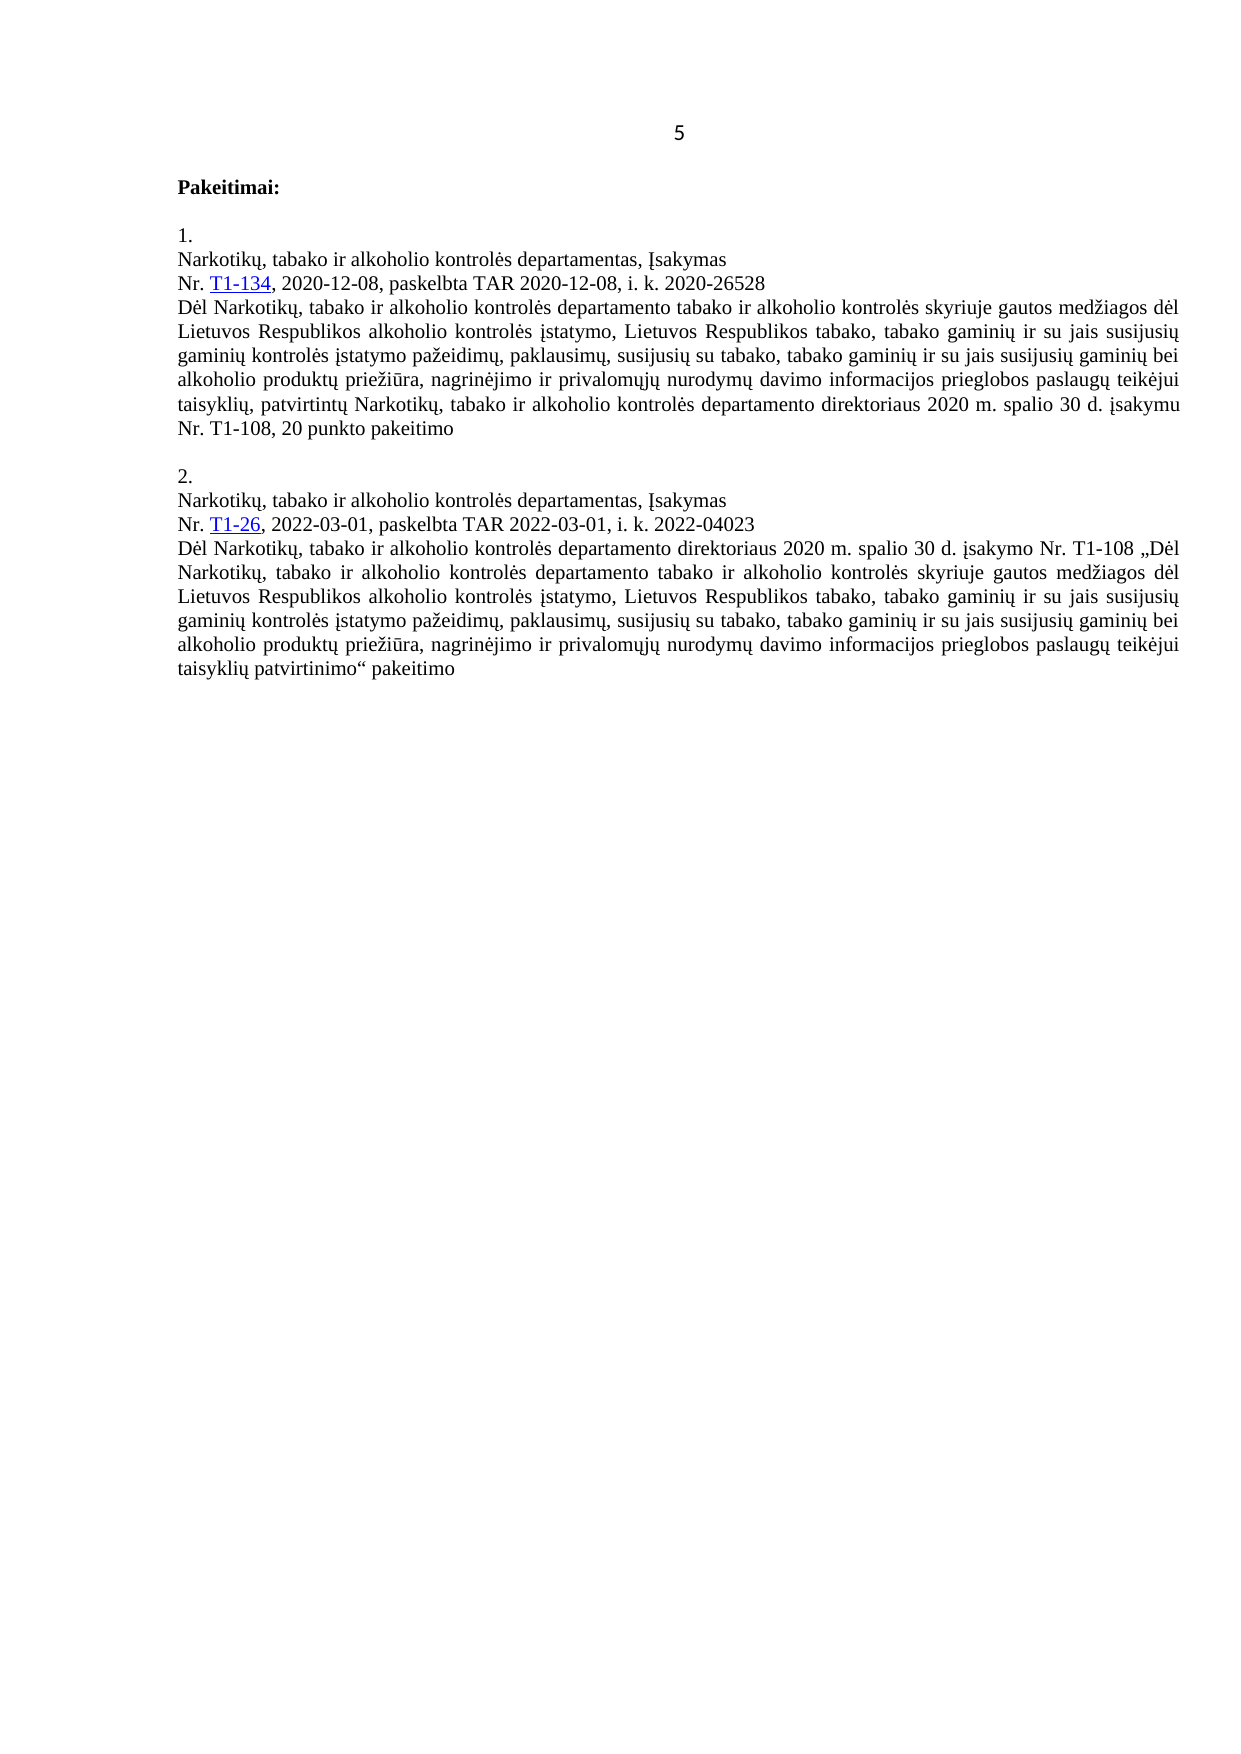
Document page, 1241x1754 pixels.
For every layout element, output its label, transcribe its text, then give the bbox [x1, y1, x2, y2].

text Dėl Narkotikų, tabako ir alkoholio kontrolės departamento direktoriaus 2020 m. spalio 30 d. įsakymo Nr. T1-108 „Dėl Narkotikų, tabako ir alkoholio kontrolės departamento tabako ir alkoholio kontrolės skyriuje gautos medžiagos dėl Lietuvos Respublikos alkoholio kontrolės įstatymo, Lietuvos Respublikos tabako, tabako gaminių ir su jais susijusių gaminių kontrolės įstatymo pažeidimų, paklausimų, susijusių su tabako, tabako gaminių ir su jais susijusių gaminių bei alkoholio produktų priežiūra, nagrinėjimo ir privalomųjų nurodymų davimo informacijos prieglobos paslaugų teikėjui taisyklių patvirtinimo“ pakeitimo [177, 536, 1181, 680]
text Dėl Narkotikų, tabako ir alkoholio kontrolės departamento tabako ir alkoholio kontrolės skyriuje gautos medžiagos dėl Lietuvos Respublikos alkoholio kontrolės įstatymo, Lietuvos Respublikos tabako, tabako gaminių ir su jais susijusių gaminių kontrolės įstatymo pažeidimų, paklausimų, susijusių su tabako, tabako gaminių ir su jais susijusių gaminių bei alkoholio produktų priežiūra, nagrinėjimo ir privalomųjų nurodymų davimo informacijos prieglobos paslaugų teikėjui taisyklių, patvirtintų Narkotikų, tabako ir alkoholio kontrolės departamento direktoriaus 2020 m. spalio 30 d. įsakymu Nr. T1-108, 20 punkto pakeitimo [177, 295, 1181, 439]
text Pakeitimai: [177, 175, 1181, 199]
text 2. [177, 464, 1181, 488]
text 1. [177, 223, 1181, 247]
text Nr. T1-26, 2022-03-01, paskelbta TAR 2022-03-01, i. k. 2022-04023 [177, 512, 1181, 536]
text Nr. T1-134, 2020-12-08, paskelbta TAR 2020-12-08, i. k. 2020-26528 [177, 271, 1181, 295]
text Narkotikų, tabako ir alkoholio kontrolės departamentas, Įsakymas [177, 247, 1181, 271]
text Narkotikų, tabako ir alkoholio kontrolės departamentas, Įsakymas [177, 488, 1181, 512]
